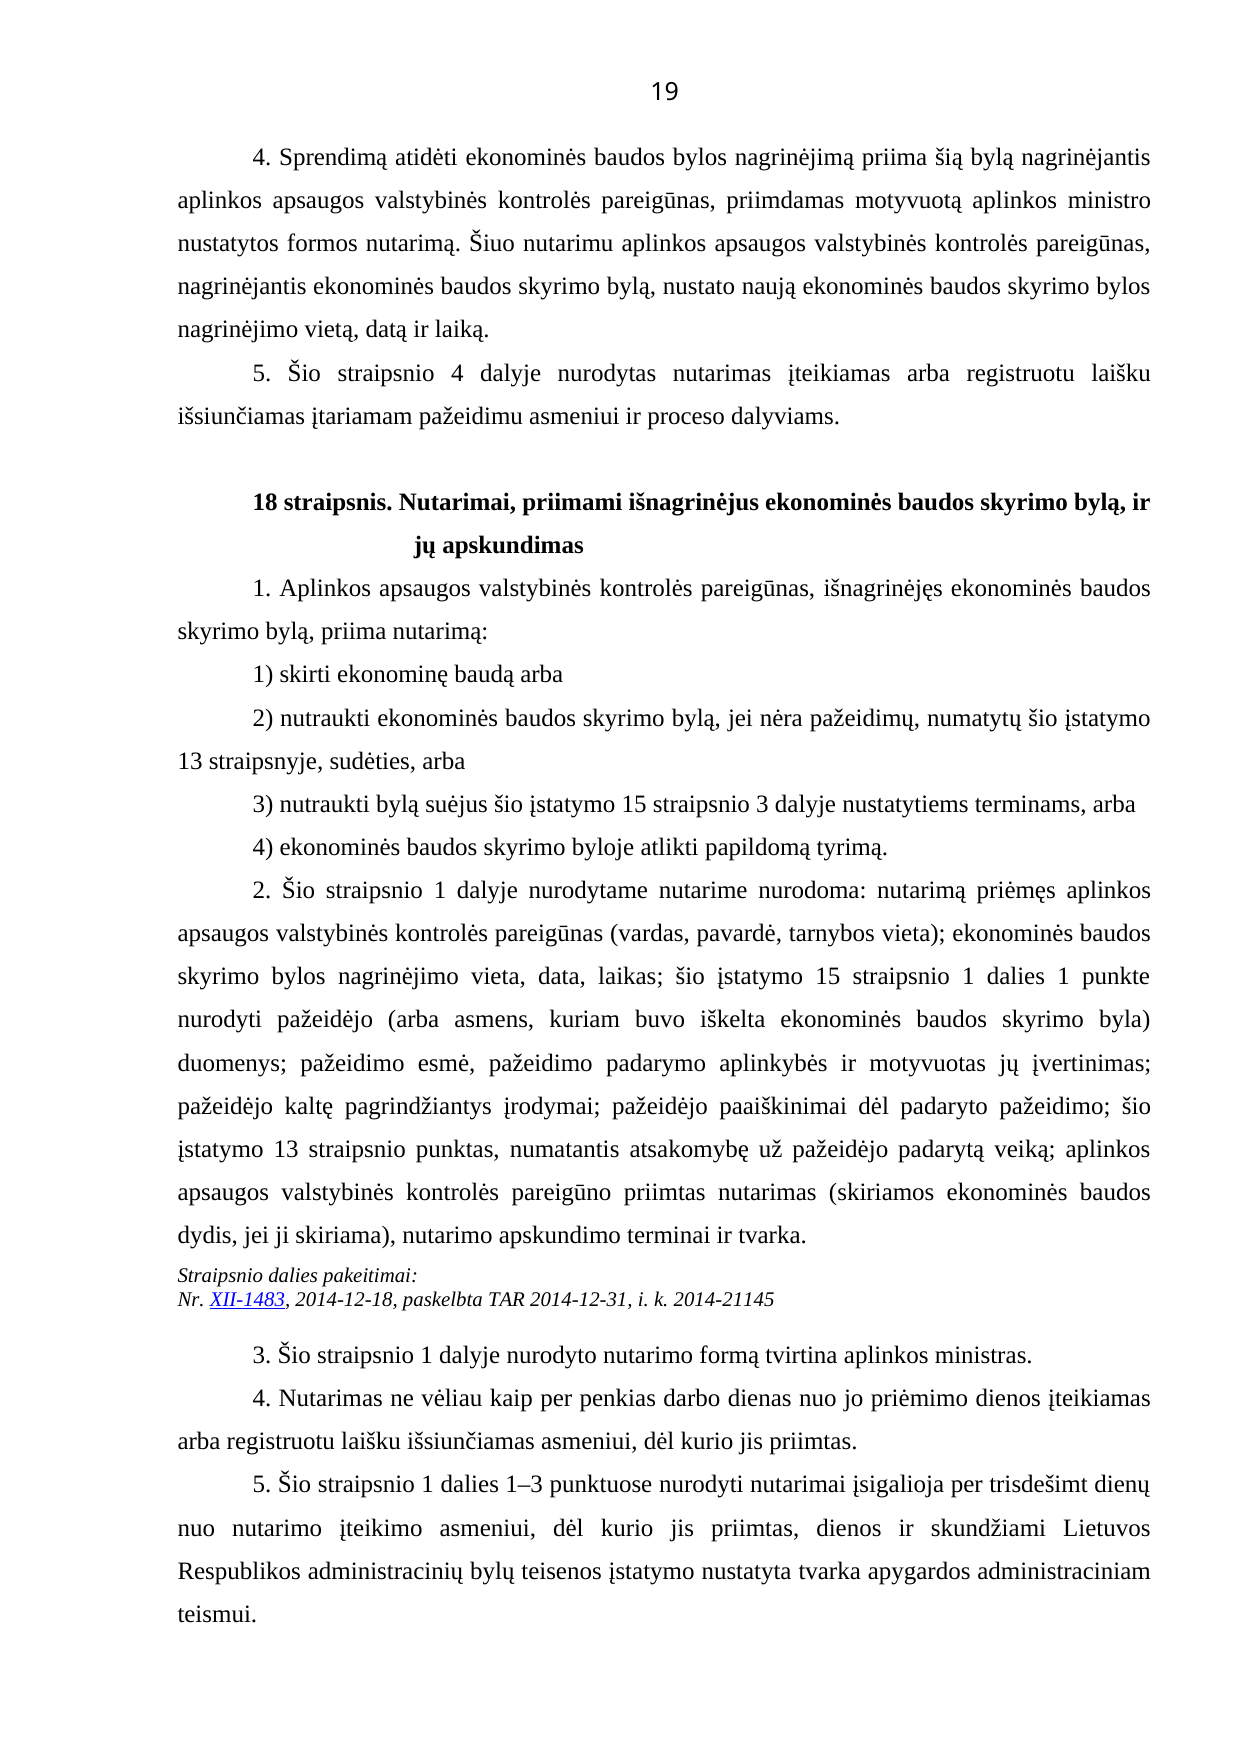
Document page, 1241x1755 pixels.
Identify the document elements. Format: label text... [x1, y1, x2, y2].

text 3) nutraukti bylą suėjus šio įstatymo 15 straipsnio 3 dalyje nustatytiems terminams, arba [177, 789, 1152, 818]
text 1. Aplinkos apsaugos valstybinės kontrolės pareigūnas, išnagrinėjęs ekonominės baudos skyrimo bylą, priima nutarimą: [177, 573, 1152, 645]
text Nr. XII-1483, 2014-12-18, paskelbta TAR 2014-12-31, i. k. 2014-21145 [177, 1287, 1152, 1311]
text 5. Šio straipsnio 1 dalies 1–3 punktuose nurodyti nutarimai įsigalioja per trisdešimt dienų nuo nutarimo įteikimo asmeniui, dėl kurio jis priimtas, dienos ir skundžiami Lietuvos Respublikos administracinių bylų teisenos įstatymo nustatyta tvarka apygardos administraciniam teismui. [177, 1469, 1152, 1628]
text 4) ekonominės baudos skyrimo byloje atlikti papildomą tyrimą. [177, 832, 1152, 861]
text 4. Sprendimą atidėti ekonominės baudos bylos nagrinėjimą priima šią bylą nagrinėjantis aplinkos apsaugos valstybinės kontrolės pareigūnas, priimdamas motyvuotą aplinkos ministro nustatytos formos nutarimą. Šiuo nutarimu aplinkos apsaugos valstybinės kontrolės pareigūnas, nagrinėjantis ekonominės baudos skyrimo bylą, nustato naują ekonominės baudos skyrimo bylos nagrinėjimo vietą, datą ir laiką. [177, 142, 1152, 343]
text 3. Šio straipsnio 1 dalyje nurodyto nutarimo formą tvirtina aplinkos ministras. [177, 1340, 1152, 1369]
text 2) nutraukti ekonominės baudos skyrimo bylą, jei nėra pažeidimų, numatytų šio įstatymo 13 straipsnyje, sudėties, arba [177, 703, 1152, 774]
text 4. Nutarimas ne vėliau kaip per penkias darbo dienas nuo jo priėmimo dienos įteikiamas arba registruotu laišku išsiunčiamas asmeniui, dėl kurio jis priimtas. [177, 1383, 1152, 1455]
text 2. Šio straipsnio 1 dalyje nurodytame nutarime nurodoma: nutarimą priėmęs aplinkos apsaugos valstybinės kontrolės pareigūnas (vardas, pavardė, tarnybos vieta); ekonominės baudos skyrimo bylos nagrinėjimo vieta, data, laikas; šio įstatymo 15 straipsnio 1 dalies 1 punkte nurodyti pažeidėjo (arba asmens, kuriam buvo iškelta ekonominės baudos skyrimo byla) duomenys; pažeidimo esmė, pažeidimo padarymo aplinkybės ir motyvuotas jų įvertinimas; pažeidėjo kaltę pagrindžiantys įrodymai; pažeidėjo paaiškinimai dėl padaryto pažeidimo; šio įstatymo 13 straipsnio punktas, numatantis atsakomybę už pažeidėjo padarytą veiką; aplinkos apsaugos valstybinės kontrolės pareigūno priimtas nutarimas (skiriamos ekonominės baudos dydis, jei ji skiriama), nutarimo apskundimo terminai ir tvarka. [177, 875, 1152, 1249]
text Straipsnio dalies pakeitimai: [177, 1263, 1152, 1287]
text 18 straipsnis. Nutarimai, priimami išnagrinėjus ekonominės baudos skyrimo bylą, ir jų apskundimas [252, 487, 1152, 559]
text 1) skirti ekonominę baudą arba [177, 659, 1152, 688]
text 5. Šio straipsnio 4 dalyje nurodytas nutarimas įteikiamas arba registruotu laišku išsiunčiamas įtariamam pažeidimu asmeniui ir proceso dalyviams. [177, 358, 1152, 429]
